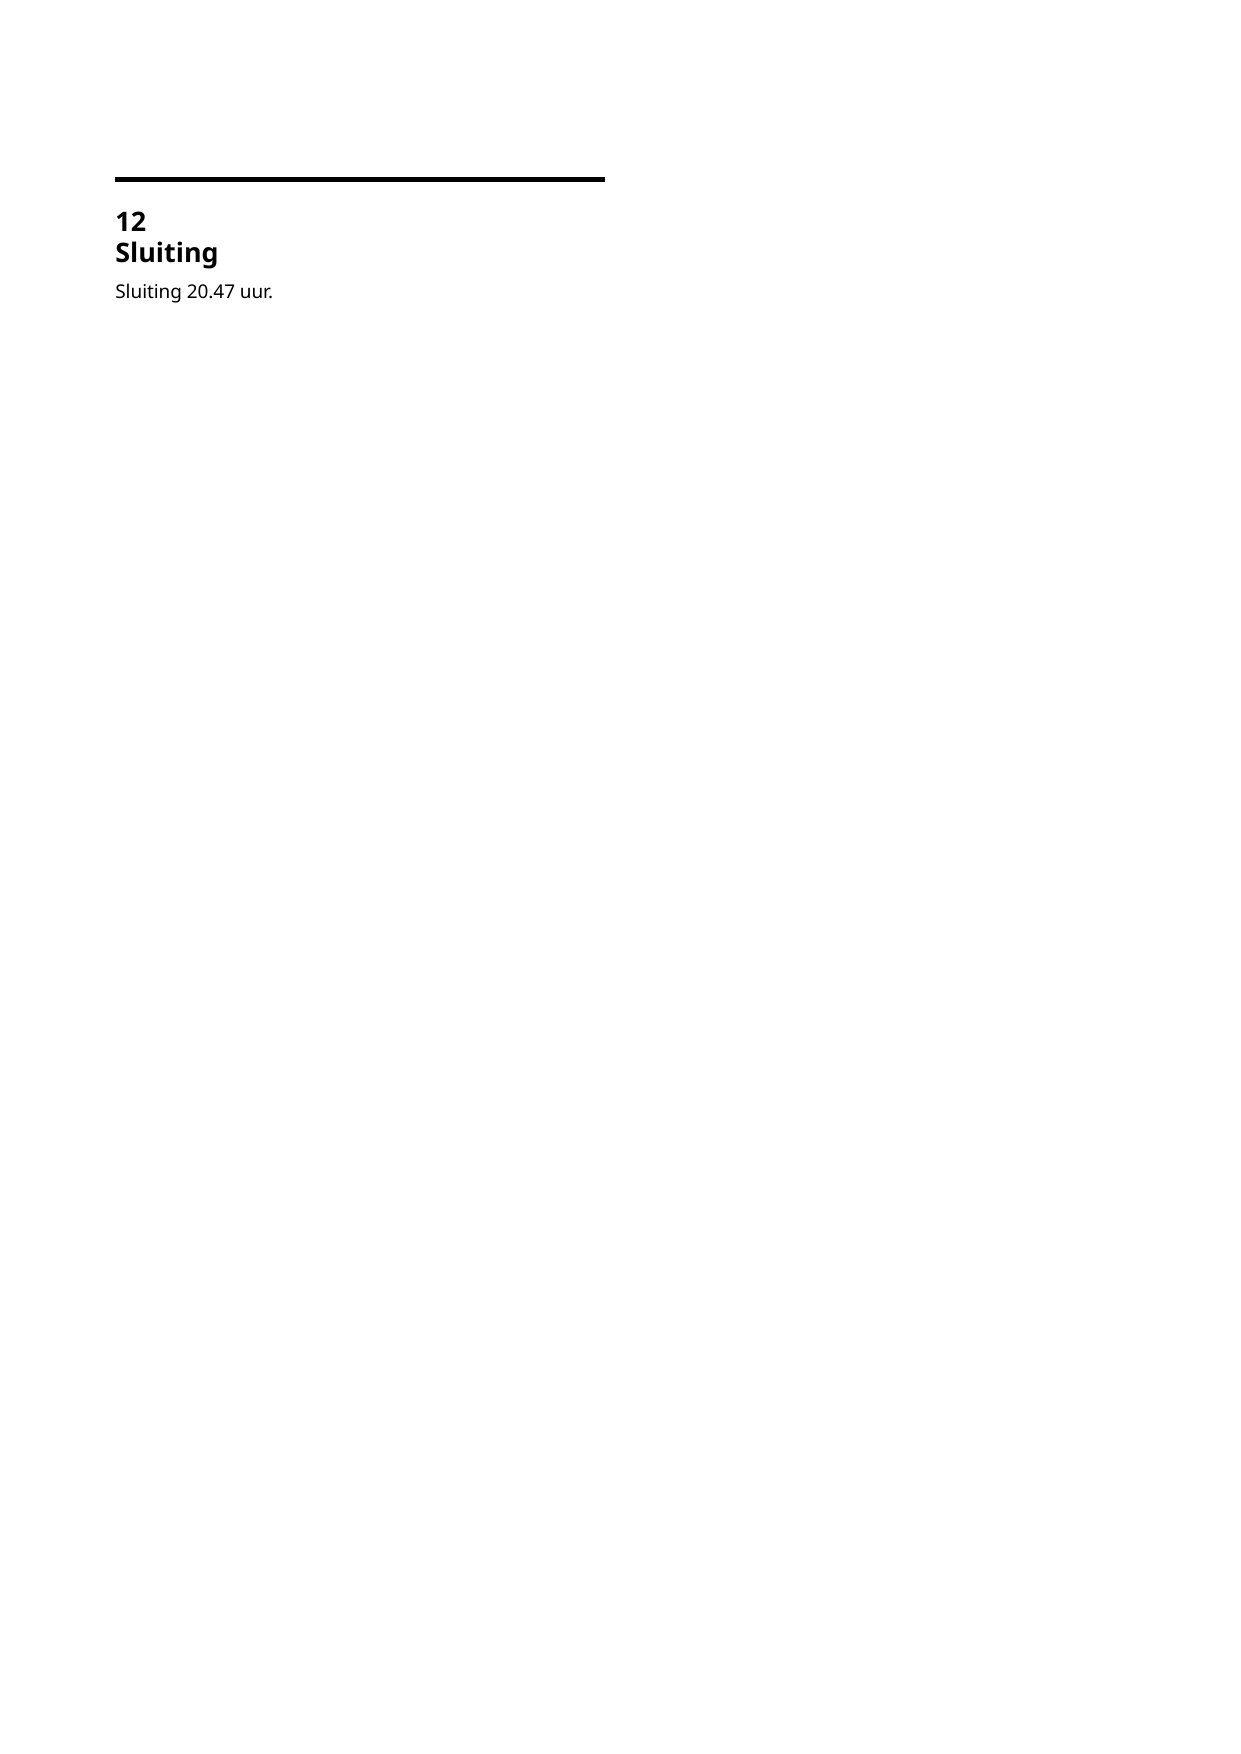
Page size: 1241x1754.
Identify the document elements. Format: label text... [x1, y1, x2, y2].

text Sluiting 20.47 uur. [115, 283, 605, 302]
text 12 [115, 203, 605, 239]
text Sluiting [115, 239, 605, 283]
